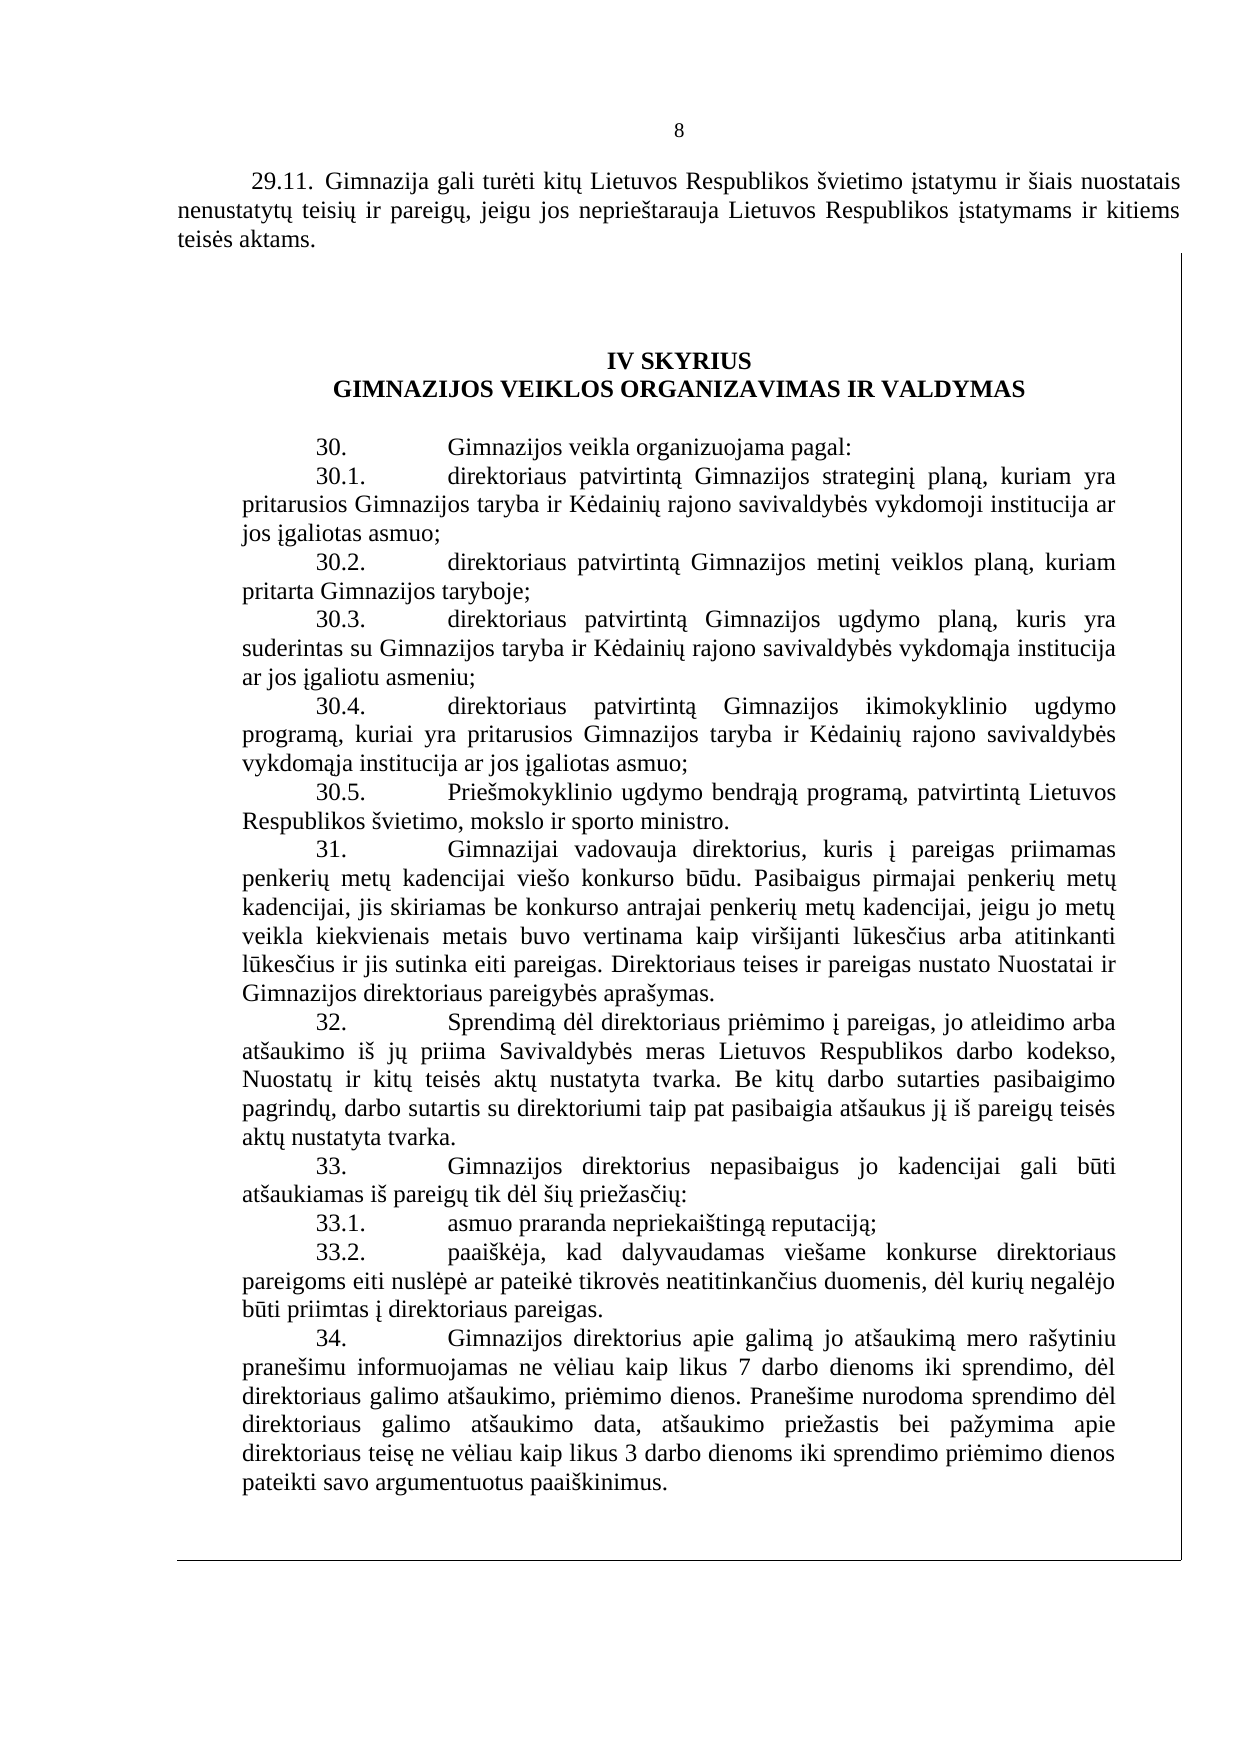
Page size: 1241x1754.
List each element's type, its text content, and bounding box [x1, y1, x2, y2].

text 30.1. direktoriaus patvirtintą Gimnazijos strateginį planą, kuriam yra pritarusios Gimnazijos taryba ir Kėdainių rajono savivaldybės vykdomoji institucija ar jos įgaliotas asmuo; [177, 461, 1181, 547]
text 32. Sprendimą dėl direktoriaus priėmimo į pareigas, jo atleidimo arba atšaukimo iš jų priima Savivaldybės meras Lietuvos Respublikos darbo kodekso, Nuostatų ir kitų teisės aktų nustatyta tvarka. Be kitų darbo sutarties pasibaigimo pagrindų, darbo sutartis su direktoriumi taip pat pasibaigia atšaukus jį iš pareigų teisės aktų nustatyta tvarka. [177, 1007, 1181, 1151]
text 31. Gimnazijai vadovauja direktorius, kuris į pareigas priimamas penkerių metų kadencijai viešo konkurso būdu. Pasibaigus pirmajai penkerių metų kadencijai, jis skiriamas be konkurso antrajai penkerių metų kadencijai, jeigu jo metų veikla kiekvienais metais buvo vertinama kaip viršijanti lūkesčius arba atitinkanti lūkesčius ir jis sutinka eiti pareigas. Direktoriaus teises ir pareigas nustato Nuostatai ir Gimnazijos direktoriaus pareigybės aprašymas. [177, 834, 1181, 1007]
text 30.5. Priešmokyklinio ugdymo bendrąją programą, patvirtintą Lietuvos Respublikos švietimo, mokslo ir sporto ministro. [177, 777, 1181, 834]
text 33.1. asmuo praranda nepriekaištingą reputaciją; [177, 1208, 1181, 1237]
text 30.4. direktoriaus patvirtintą Gimnazijos ikimokyklinio ugdymo programą, kuriai yra pritarusios Gimnazijos taryba ir Kėdainių rajono savivaldybės vykdomąja institucija ar jos įgaliotas asmuo; [177, 691, 1181, 777]
text 30.3. direktoriaus patvirtintą Gimnazijos ugdymo planą, kuris yra suderintas su Gimnazijos taryba ir Kėdainių rajono savivaldybės vykdomąja institucija ar jos įgaliotu asmeniu; [177, 604, 1181, 691]
text 30.2. direktoriaus patvirtintą Gimnazijos metinį veiklos planą, kuriam pritarta Gimnazijos taryboje; [177, 547, 1181, 604]
text 33. Gimnazijos direktorius nepasibaigus jo kadencijai gali būti atšaukiamas iš pareigų tik dėl šių priežasčių: [177, 1151, 1181, 1208]
text 34. Gimnazijos direktorius apie galimą jo atšaukimą mero rašytiniu pranešimu informuojamas ne vėliau kaip likus 7 darbo dienoms iki sprendimo, dėl direktoriaus galimo atšaukimo, priėmimo dienos. Pranešime nurodoma sprendimo dėl direktoriaus galimo atšaukimo data, atšaukimo priežastis bei pažymima apie direktoriaus teisę ne vėliau kaip likus 3 darbo dienoms iki sprendimo priėmimo dienos pateikti savo argumentuotus paaiškinimus. [177, 1323, 1181, 1560]
text IV SKYRIUS [177, 346, 1181, 374]
text GIMNAZIJOS VEIKLOS ORGANIZAVIMAS IR VALDYMAS [177, 374, 1181, 403]
text 30. Gimnazijos veikla organizuojama pagal: [177, 432, 1181, 461]
text 29.11. Gimnazija gali turėti kitų Lietuvos Respublikos švietimo įstatymu ir šiais nuostatais nenustatytų teisių ir pareigų, jeigu jos neprieštarauja Lietuvos Respublikos įstatymams ir kitiems teisės aktams. [177, 166, 1181, 252]
text 33.2. paaiškėja, kad dalyvaudamas viešame konkurse direktoriaus pareigoms eiti nuslėpė ar pateikė tikrovės neatitinkančius duomenis, dėl kurių negalėjo būti priimtas į direktoriaus pareigas. [177, 1237, 1181, 1323]
